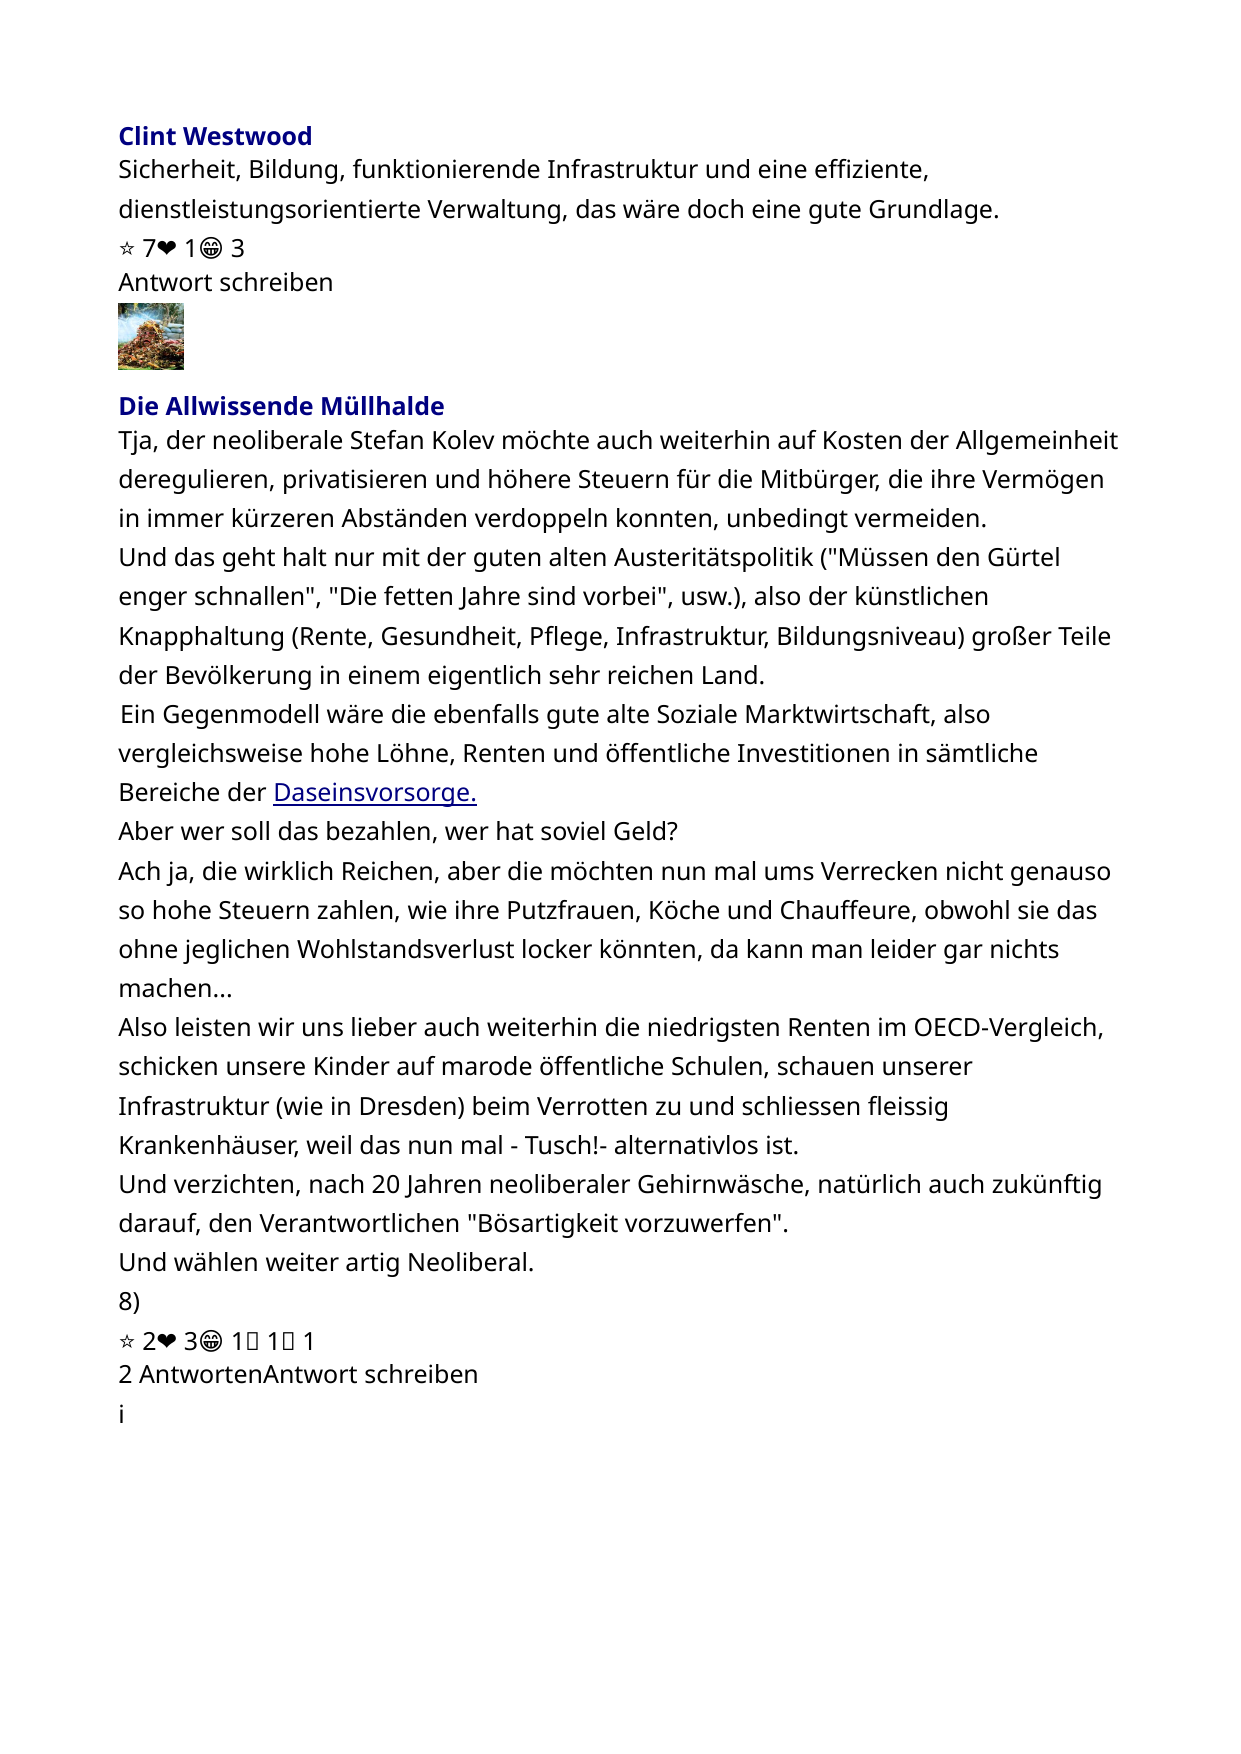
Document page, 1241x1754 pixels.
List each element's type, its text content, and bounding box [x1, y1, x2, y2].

text Ach ja, die wirklich Reichen, aber die möchten nun mal ums Verrecken nicht genauso so hohe Steuern zahlen, wie ihre Putzfrauen, Köche und Chauffeure, obwohl sie das ohne jeglichen Wohlstandsverlust locker könnten, da kann man leider gar nichts machen... [118, 853, 1122, 1005]
text Aber wer soll das bezahlen, wer hat soviel Geld? [118, 814, 1122, 848]
text 8) [118, 1284, 1122, 1318]
text Ein Gegenmodell wäre die ebenfalls gute alte Soziale Marktwirtschaft, also vergleichsweise hohe Löhne, Renten und öffentliche Investitionen in sämtliche Bereiche der Daseinsvorsorge. [118, 696, 1122, 809]
subtitle Clint Westwood [118, 118, 1122, 152]
text Und verzichten, nach 20 Jahren neoliberaler Gehirnwäsche, natürlich auch zukünftig darauf, den Verantwortlichen "Bösartigkeit vorzuwerfen". [118, 1166, 1122, 1240]
text Antwort schreiben [118, 264, 1122, 299]
text 2 AntwortenAntwort schreiben [118, 1357, 1122, 1391]
text Sicherheit, Bildung, funktionierende Infrastruktur und eine effiziente, dienstleistungsorientierte Verwaltung, das wäre doch eine gute Grundlage. [118, 152, 1122, 225]
text Und wählen weiter artig Neoliberal. [118, 1245, 1122, 1279]
text ⭐️ 2❤️ 3😁 1🙁 1🤨 1 [118, 1323, 1122, 1357]
text Also leisten wir uns lieber auch weiterhin die niedrigsten Renten im OECD-Vergleich, schicken unsere Kinder auf marode öffentliche Schulen, schauen unserer Infrastruktur (wie in Dresden) beim Verrotten zu und schliessen fleissig Krankenhäuser, weil das nun mal - Tusch!- alternativlos ist. [118, 1010, 1122, 1161]
text Tja, der neoliberale Stefan Kolev möchte auch weiterhin auf Kosten der Allgemeinheit deregulieren, privatisieren und höhere Steuern für die Mitbürger, die ihre Vermögen in immer kürzeren Abständen verdoppeln konnten, unbedingt vermeiden. [118, 422, 1122, 535]
text Und das geht halt nur mit der guten alten Austeritätspolitik ("Müssen den Gürtel enger schnallen", "Die fetten Jahre sind vorbei", usw.), also der künstlichen Knapphaltung (Rente, Gesundheit, Pflege, Infrastruktur, Bildungsniveau) großer Teile der Bevölkerung in einem eigentlich sehr reichen Land. [118, 540, 1122, 691]
subtitle Die Allwissende Müllhalde [118, 388, 1122, 422]
text i [118, 1396, 1122, 1430]
picture [118, 303, 184, 370]
text ⭐️ 7❤️ 1😁 3 [118, 231, 1122, 264]
